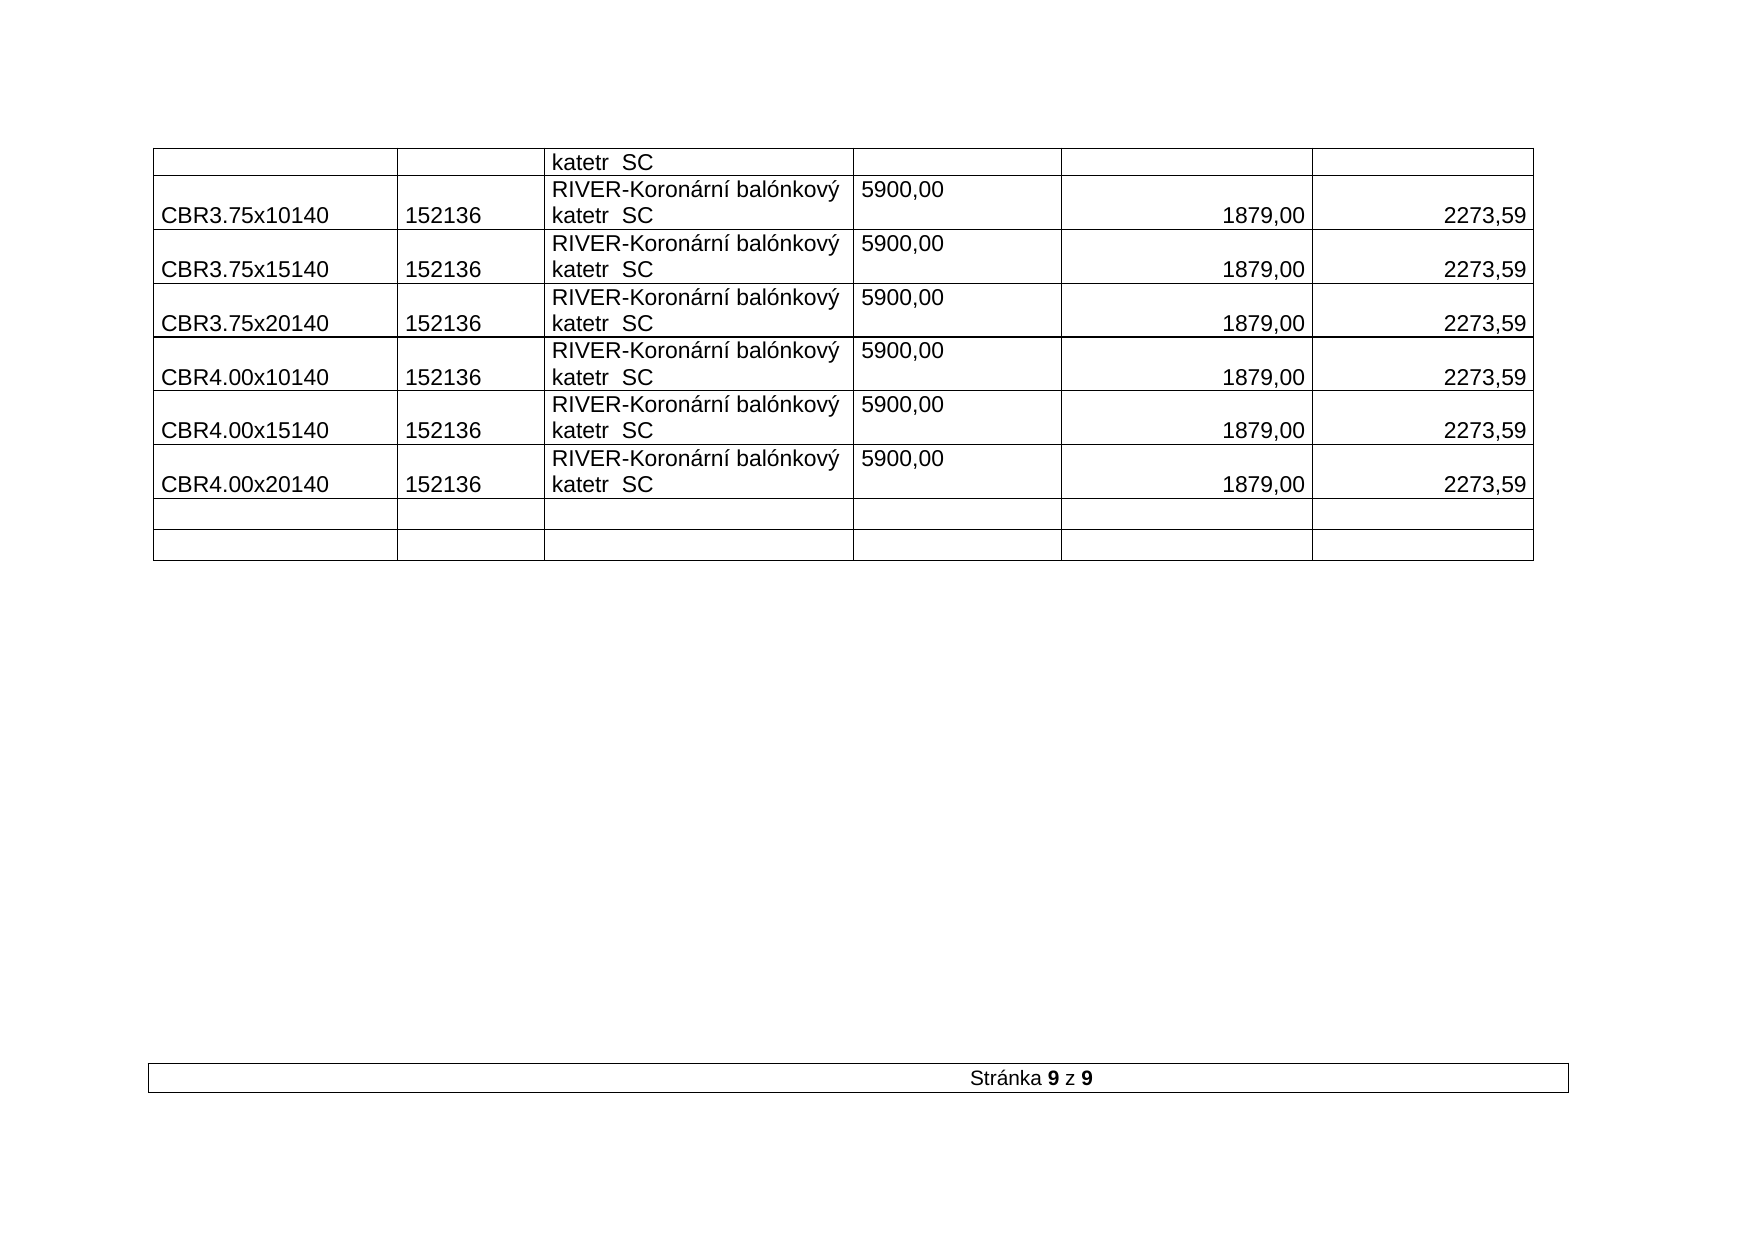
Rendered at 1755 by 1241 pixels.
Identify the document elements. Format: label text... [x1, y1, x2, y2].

table_cell 152136 [398, 176, 544, 229]
table_cell CBR4.00x15140 [154, 391, 397, 444]
table_cell 1879,00 [1062, 176, 1312, 229]
table_cell 152136 [398, 391, 544, 444]
table_cell 152136 [398, 284, 544, 336]
table_cell CBR4.00x10140 [154, 338, 397, 390]
table_cell 152136 [398, 445, 544, 498]
table_cell 2273,59 [1313, 176, 1533, 229]
table_cell 5900,00 [854, 176, 1061, 229]
table_cell [1062, 499, 1312, 529]
table_cell RIVER-Koronární balónkový katetr SC [545, 445, 853, 498]
table_cell RIVER-Koronární balónkový katetr SC [545, 391, 853, 444]
table_cell 2273,59 [1313, 445, 1533, 498]
table_cell [398, 530, 544, 560]
table_cell 1879,00 [1062, 230, 1312, 283]
table_cell [854, 499, 1061, 529]
table_cell CBR4.00x20140 [154, 445, 397, 498]
table_cell [1313, 499, 1533, 529]
table_cell [545, 530, 853, 560]
table_cell 5900,00 [854, 284, 1061, 336]
table_cell [854, 149, 1061, 175]
table_cell 1879,00 [1062, 338, 1312, 390]
table_cell [1062, 149, 1312, 175]
table_cell 5900,00 [854, 391, 1061, 444]
table_cell 2273,59 [1313, 230, 1533, 283]
table_cell [1062, 530, 1312, 560]
table_cell CBR3.75x15140 [154, 230, 397, 283]
table_cell 152136 [398, 338, 544, 390]
table_cell 2273,59 [1313, 391, 1533, 444]
table_cell [154, 530, 397, 560]
table_cell 5900,00 [854, 445, 1061, 498]
table_cell RIVER-Koronární balónkový katetr SC [545, 230, 853, 283]
table_cell [154, 149, 397, 175]
table_cell 2273,59 [1313, 338, 1533, 390]
table_cell [154, 499, 397, 529]
table_cell [1313, 149, 1533, 175]
table_cell katetr SC [545, 149, 853, 175]
table_cell 152136 [398, 230, 544, 283]
table_cell 5900,00 [854, 230, 1061, 283]
table_cell RIVER-Koronární balónkový katetr SC [545, 338, 853, 390]
table_cell [398, 149, 544, 175]
table_cell [1313, 530, 1533, 560]
table_cell [854, 530, 1061, 560]
table_cell 1879,00 [1062, 284, 1312, 336]
table_cell 1879,00 [1062, 445, 1312, 498]
table_cell CBR3.75x10140 [154, 176, 397, 229]
table_cell CBR3.75x20140 [154, 284, 397, 336]
table_cell [398, 499, 544, 529]
table_cell RIVER-Koronární balónkový katetr SC [545, 284, 853, 336]
table_cell 1879,00 [1062, 391, 1312, 444]
table_cell [545, 499, 853, 529]
table_cell RIVER-Koronární balónkový katetr SC [545, 176, 853, 229]
table_cell 5900,00 [854, 338, 1061, 390]
table_cell 2273,59 [1313, 284, 1533, 336]
